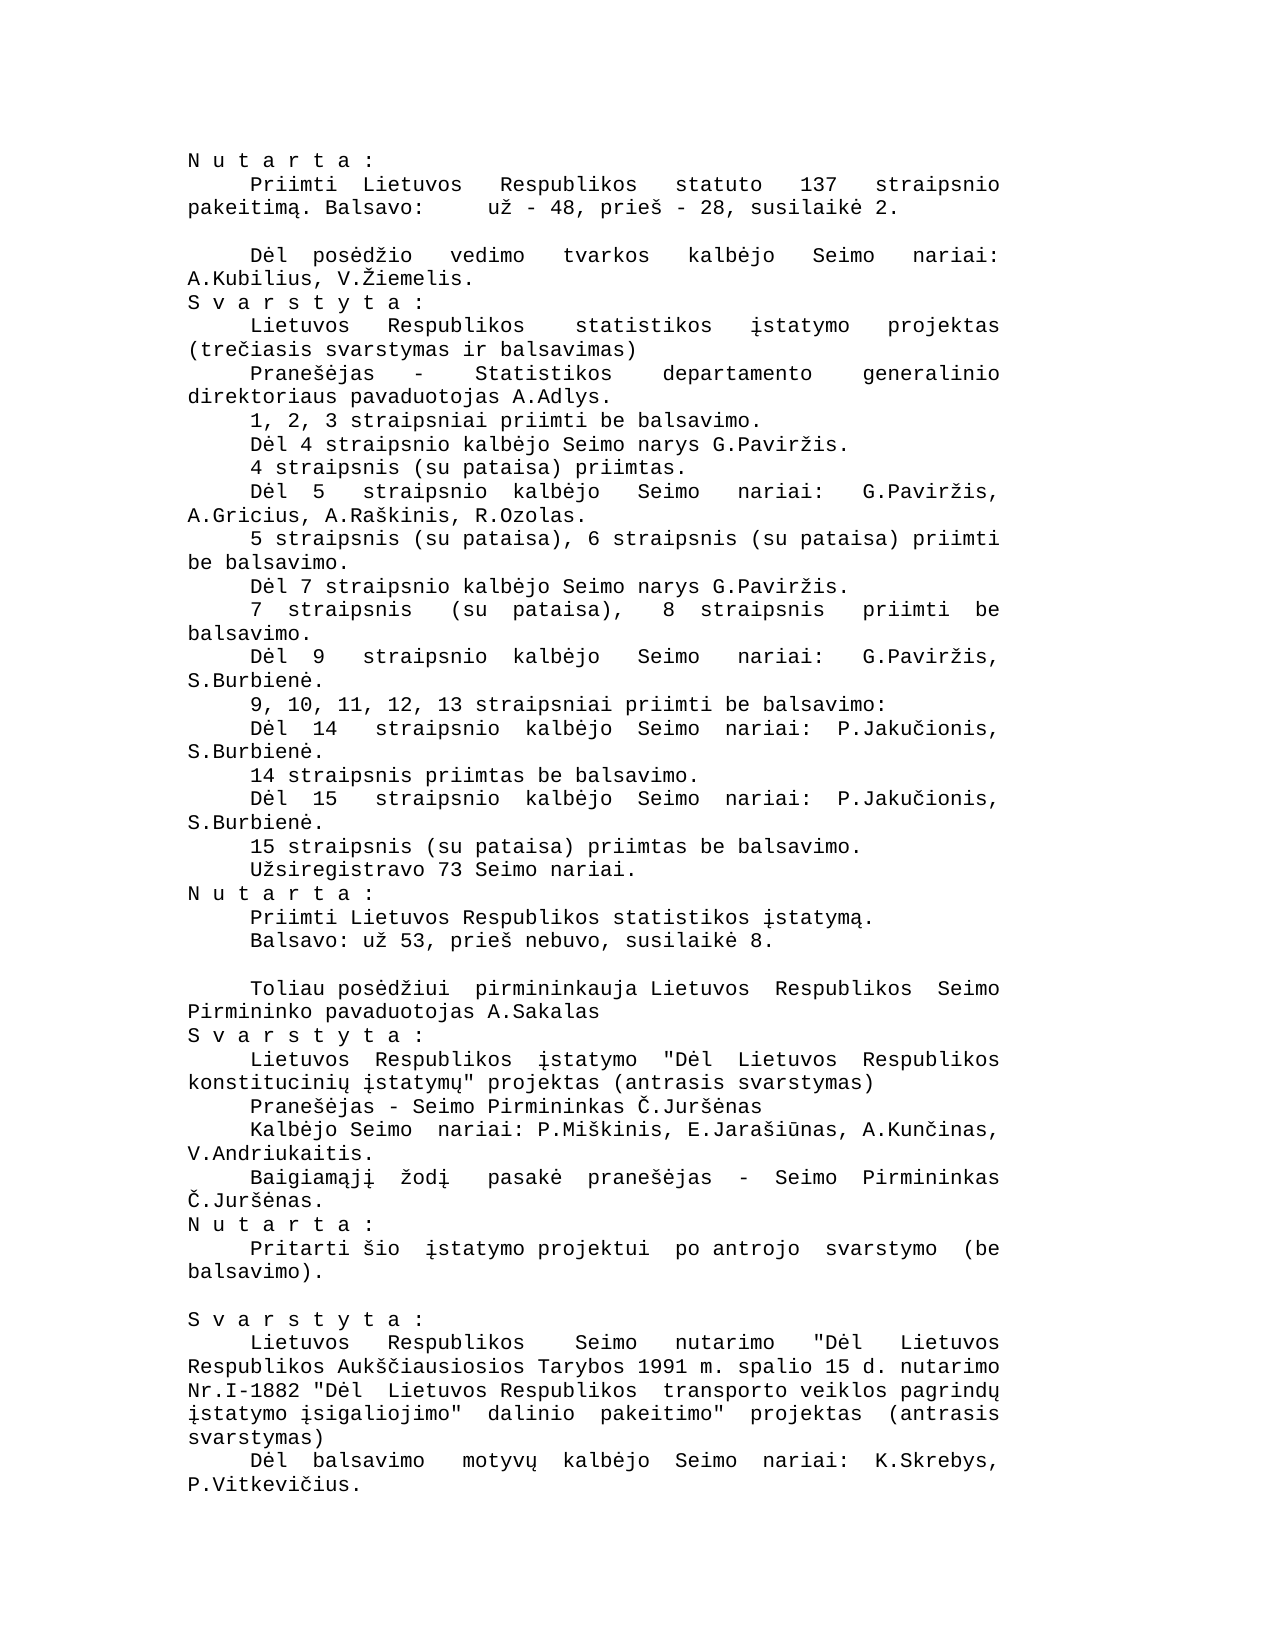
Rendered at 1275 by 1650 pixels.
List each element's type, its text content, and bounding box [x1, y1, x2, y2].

text Užsiregistravo 73 Seimo nariai. [187, 859, 1087, 883]
text S v a r s t y t a : [187, 1025, 1087, 1048]
text A.Kubilius, V.Žiemelis. [187, 268, 1087, 292]
text Dėl 9 straipsnio kalbėjo Seimo nariai: G.Paviržis, [187, 647, 1087, 670]
text Lietuvos Respublikos Seimo nutarimo "Dėl Lietuvos [187, 1332, 1087, 1356]
text V.Andriukaitis. [187, 1143, 1087, 1167]
text Pranešėjas - Seimo Pirmininkas Č.Juršėnas [187, 1096, 1087, 1119]
text Lietuvos Respublikos statistikos įstatymo projektas [187, 316, 1087, 339]
text balsavimo. [187, 623, 1087, 647]
text 15 straipsnis (su pataisa) priimtas be balsavimo. [187, 836, 1087, 859]
text Pirmininko pavaduotojas A.Sakalas [187, 1001, 1087, 1025]
text pakeitimą. Balsavo: už - 48, prieš - 28, susilaikė 2. [187, 197, 1087, 221]
text A.Gricius, A.Raškinis, R.Ozolas. [187, 505, 1087, 528]
text 9, 10, 11, 12, 13 straipsniai priimti be balsavimo: [187, 694, 1087, 717]
text Priimti Lietuvos Respublikos statuto 137 straipsnio [187, 174, 1087, 197]
text (trečiasis svarstymas ir balsavimas) [187, 339, 1087, 363]
text Pritarti šio įstatymo projektui po antrojo svarstymo (be [187, 1238, 1087, 1261]
text N u t a r t a : [187, 883, 1087, 907]
text Dėl 15 straipsnio kalbėjo Seimo nariai: P.Jakučionis, [187, 788, 1087, 812]
text S.Burbienė. [187, 741, 1087, 765]
text Toliau posėdžiui pirmininkauja Lietuvos Respublikos Seimo [187, 978, 1087, 1001]
text Kalbėjo Seimo nariai: P.Miškinis, E.Jarašiūnas, A.Kunčinas, [187, 1119, 1087, 1143]
text Priimti Lietuvos Respublikos statistikos įstatymą. [187, 907, 1087, 930]
text P.Vitkevičius. [187, 1474, 1087, 1498]
text Pranešėjas - Statistikos departamento generalinio [187, 363, 1087, 386]
text Dėl 5 straipsnio kalbėjo Seimo nariai: G.Paviržis, [187, 481, 1087, 505]
text Baigiamąjį žodį pasakė pranešėjas - Seimo Pirmininkas [187, 1167, 1087, 1190]
text Balsavo: už 53, prieš nebuvo, susilaikė 8. [187, 930, 1087, 954]
text Č.Juršėnas. [187, 1190, 1087, 1214]
text S.Burbienė. [187, 670, 1087, 694]
text balsavimo). [187, 1261, 1087, 1285]
text Dėl 14 straipsnio kalbėjo Seimo nariai: P.Jakučionis, [187, 717, 1087, 741]
text N u t a r t a : [187, 150, 1087, 174]
text 4 straipsnis (su pataisa) priimtas. [187, 457, 1087, 481]
text S v a r s t y t a : [187, 1309, 1087, 1332]
text Nr.I-1882 "Dėl Lietuvos Respublikos transporto veiklos pagrindų [187, 1379, 1087, 1403]
text 14 straipsnis priimtas be balsavimo. [187, 765, 1087, 788]
text be balsavimo. [187, 552, 1087, 576]
text Lietuvos Respublikos įstatymo "Dėl Lietuvos Respublikos [187, 1048, 1087, 1072]
text direktoriaus pavaduotojas A.Adlys. [187, 386, 1087, 410]
text Dėl balsavimo motyvų kalbėjo Seimo nariai: K.Skrebys, [187, 1451, 1087, 1474]
text S.Burbienė. [187, 812, 1087, 836]
text įstatymo įsigaliojimo" dalinio pakeitimo" projektas (antrasis [187, 1403, 1087, 1427]
text N u t a r t a : [187, 1214, 1087, 1238]
text Dėl 4 straipsnio kalbėjo Seimo narys G.Paviržis. [187, 434, 1087, 457]
text 7 straipsnis (su pataisa), 8 straipsnis priimti be [187, 599, 1087, 623]
text Dėl 7 straipsnio kalbėjo Seimo narys G.Paviržis. [187, 576, 1087, 599]
text konstitucinių įstatymų" projektas (antrasis svarstymas) [187, 1072, 1087, 1096]
text Dėl posėdžio vedimo tvarkos kalbėjo Seimo nariai: [187, 244, 1087, 268]
text 1, 2, 3 straipsniai priimti be balsavimo. [187, 410, 1087, 434]
text svarstymas) [187, 1427, 1087, 1451]
text Respublikos Aukščiausiosios Tarybos 1991 m. spalio 15 d. nutarimo [187, 1356, 1087, 1379]
text 5 straipsnis (su pataisa), 6 straipsnis (su pataisa) priimti [187, 528, 1087, 552]
text S v a r s t y t a : [187, 292, 1087, 316]
